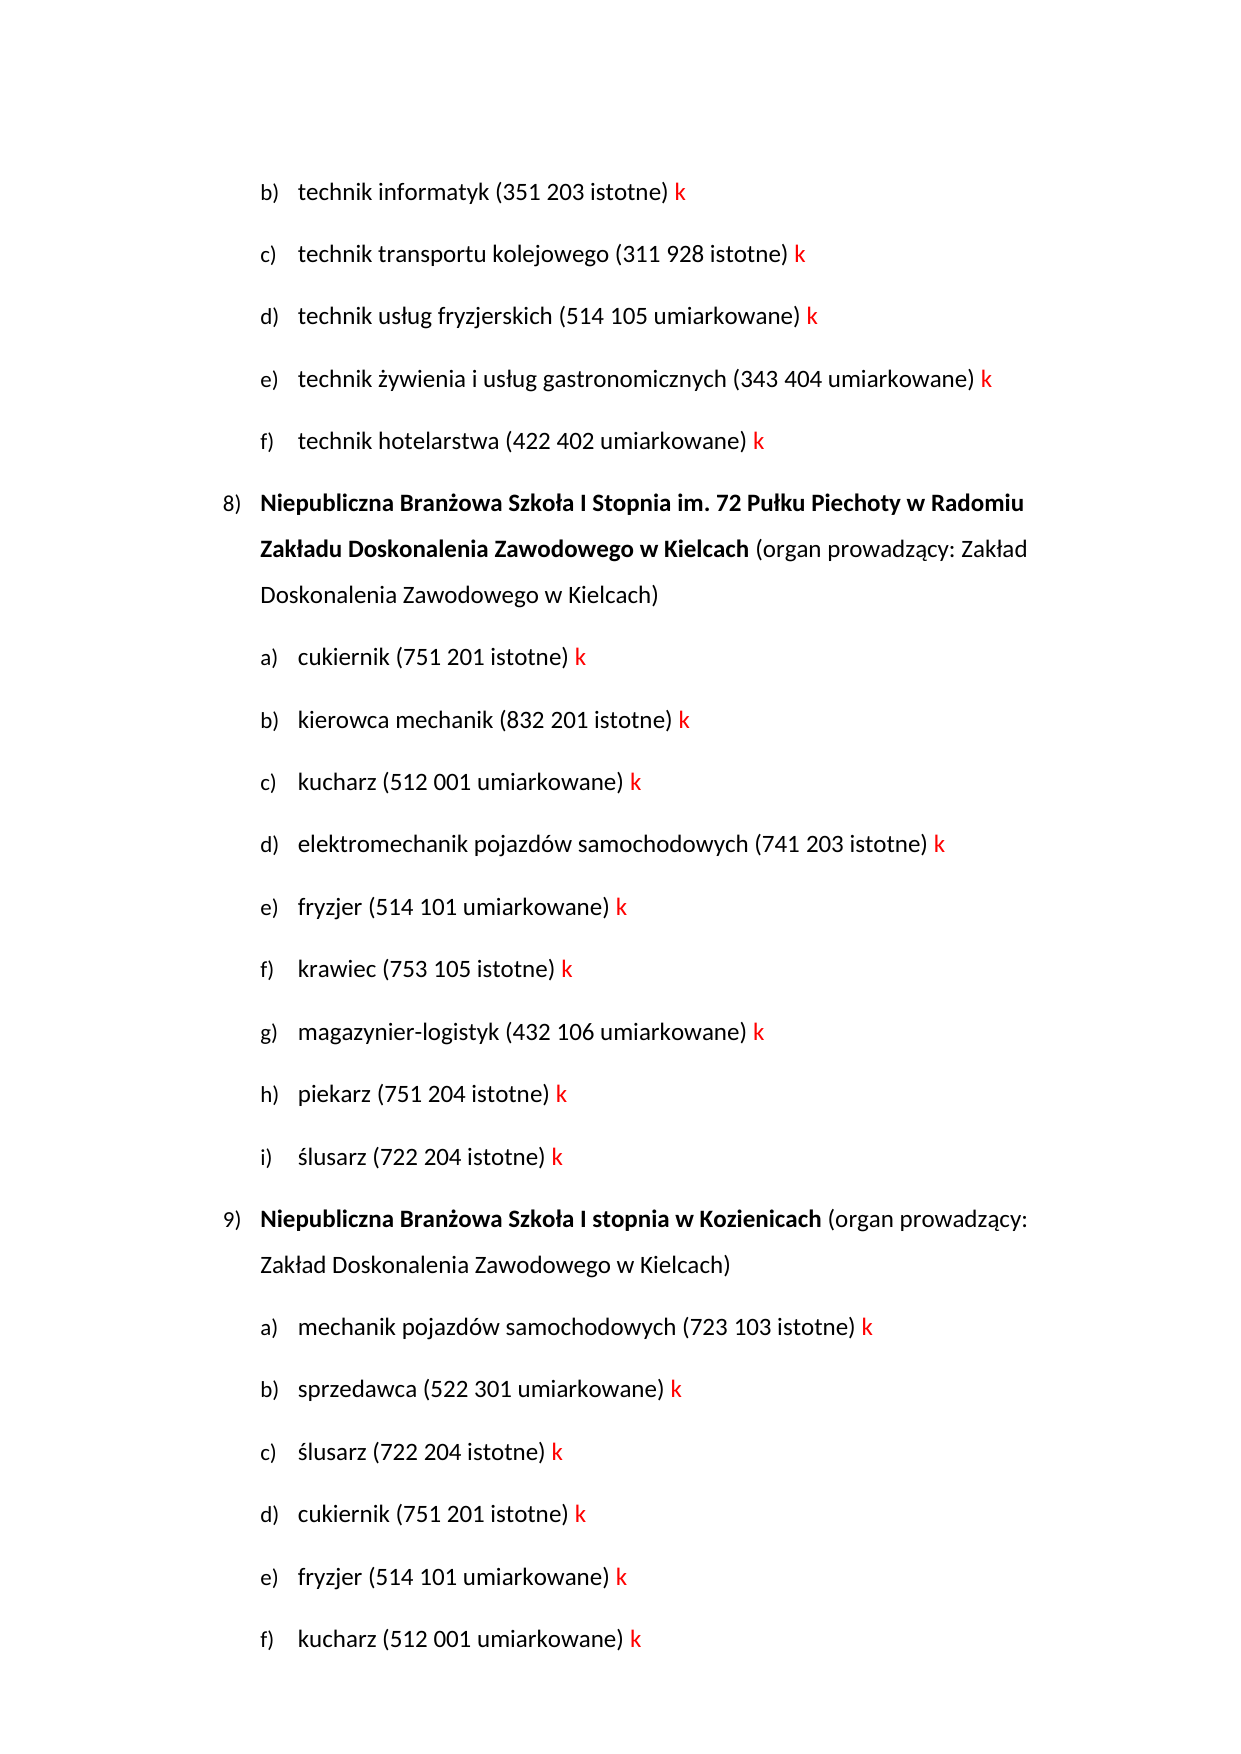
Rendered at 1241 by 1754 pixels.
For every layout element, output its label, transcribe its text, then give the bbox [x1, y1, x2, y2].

list kucharz (512 001 umiarkowane) k [260, 1623, 1093, 1654]
list Niepubliczna Branżowa Szkoła I stopnia w Kozienicach (organ prowadzący: Zakład Doskonalenia Zawodowego w Kielcach) [223, 1203, 1093, 1279]
list fryzjer (514 101 umiarkowane) k [260, 1561, 1093, 1591]
list magazynier-logistyk (432 106 umiarkowane) k [260, 1016, 1093, 1046]
list cukiernik (751 201 istotne) k [260, 1498, 1093, 1529]
list kucharz (512 001 umiarkowane) k [260, 766, 1093, 797]
list cukiernik (751 201 istotne) k [260, 641, 1093, 672]
list mechanik pojazdów samochodowych (723 103 istotne) k [260, 1311, 1093, 1342]
list technik hotelarstwa (422 402 umiarkowane) k [260, 425, 1093, 456]
list technik żywienia i usług gastronomicznych (343 404 umiarkowane) k [260, 363, 1093, 393]
list piekarz (751 204 istotne) k [260, 1078, 1093, 1109]
list sprzedawca (522 301 umiarkowane) k [260, 1373, 1093, 1404]
list ślusarz (722 204 istotne) k [260, 1141, 1093, 1171]
list Niepubliczna Branżowa Szkoła I Stopnia im. 72 Pułku Piechoty w Radomiu Zakładu Doskonalenia Zawodowego w Kielcach (organ prowadzący: Zakład Doskonalenia Zawodowego w Kielcach) [223, 488, 1093, 609]
list ślusarz (722 204 istotne) k [260, 1436, 1093, 1466]
list technik usług fryzjerskich (514 105 umiarkowane) k [260, 300, 1093, 331]
list technik informatyk (351 203 istotne) k [260, 176, 1093, 206]
list technik transportu kolejowego (311 928 istotne) k [260, 238, 1093, 268]
list kierowca mechanik (832 201 istotne) k [260, 704, 1093, 734]
list fryzjer (514 101 umiarkowane) k [260, 891, 1093, 922]
list krawiec (753 105 istotne) k [260, 953, 1093, 984]
list elektromechanik pojazdów samochodowych (741 203 istotne) k [260, 829, 1093, 859]
